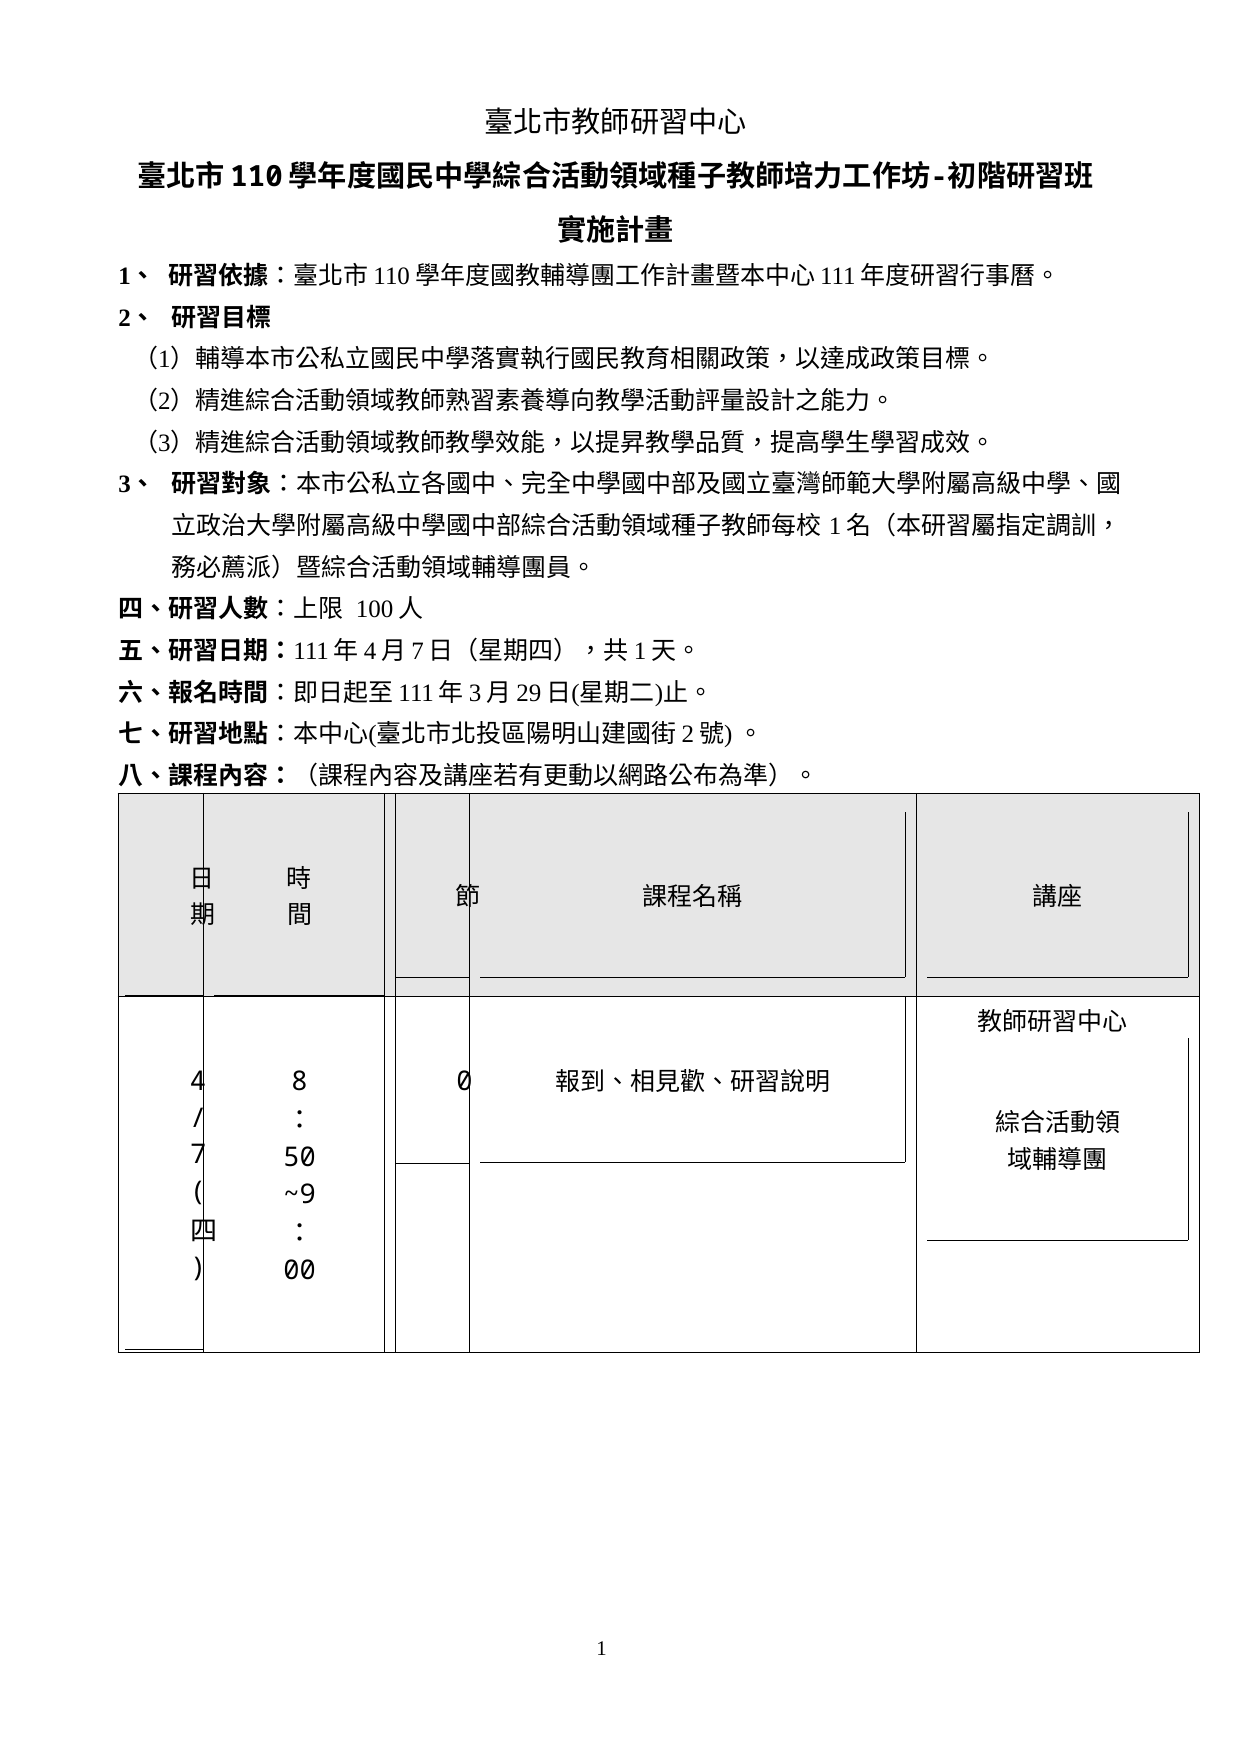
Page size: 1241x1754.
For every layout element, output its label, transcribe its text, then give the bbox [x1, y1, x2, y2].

text 七、研習地點：本中心(臺北市北投區陽明山建國街2號) 。 [118, 709, 1122, 751]
table_header 節 [396, 794, 469, 977]
text 臺北市110學年度國民中學綜合活動領域種子教師培力工作坊-初階研習班 [118, 143, 1112, 197]
list 研習依據：臺北市110學年度國教輔導團工作計畫暨本中心111年度研習行事曆。 [118, 251, 1122, 293]
text 六、報名時間：即日起至111年3月29日(星期二)止。 [118, 668, 1122, 709]
text 臺北市教師研習中心 [118, 89, 1112, 143]
list 輔導本市公私立國民中學落實執行國民教育相關政策，以達成政策目標。 [133, 334, 1122, 376]
list 研習目標 [118, 293, 1122, 334]
list 研習對象：本市公私立各國中、完全中學國中部及國立臺灣師範大學附屬高級中學、國立政治大學附屬高級中學國中部綜合活動領域種子教師每校1名（本研習屬指定調訓，務必薦派）暨綜合活動領域輔導團員。 [118, 459, 1122, 584]
table_cell 4/7 (四) [119, 997, 203, 1352]
table_cell 0 [460, 1073, 467, 1084]
table_cell 教師研習中心 綜合活動領域輔導團 [917, 997, 1199, 1352]
table_cell 0 [396, 1164, 469, 1352]
text 八、課程內容：（課程內容及講座若有更動以網路公布為準）。 [118, 751, 1122, 793]
text 四、研習人數：上限 100人 [118, 584, 1122, 626]
table_cell 0 [462, 1076, 468, 1088]
table_header 日期 [119, 794, 203, 996]
list 精進綜合活動領域教師教學效能，以提昇教學品質，提高學生學習成效。 [133, 418, 1122, 459]
table_header 時間 [385, 794, 395, 996]
text 實施計畫 [118, 197, 1112, 251]
table_cell 8：50~9：00 [385, 997, 395, 1352]
table_header 課程名稱 [470, 794, 916, 996]
table_header 節 [396, 978, 469, 996]
list 精進綜合活動領域教師熟習素養導向教學活動評量設計之能力。 [133, 376, 1122, 418]
table_cell 報到、相見歡、研習說明 [470, 997, 916, 1352]
table_header 講座 [917, 794, 1199, 996]
text 五、研習日期：111年4月7日（星期四），共1天。 [118, 626, 1122, 668]
table_header 時間 [204, 794, 384, 996]
table_cell 0 [396, 997, 469, 1163]
table_cell 8：50~9：00 [204, 997, 384, 1352]
